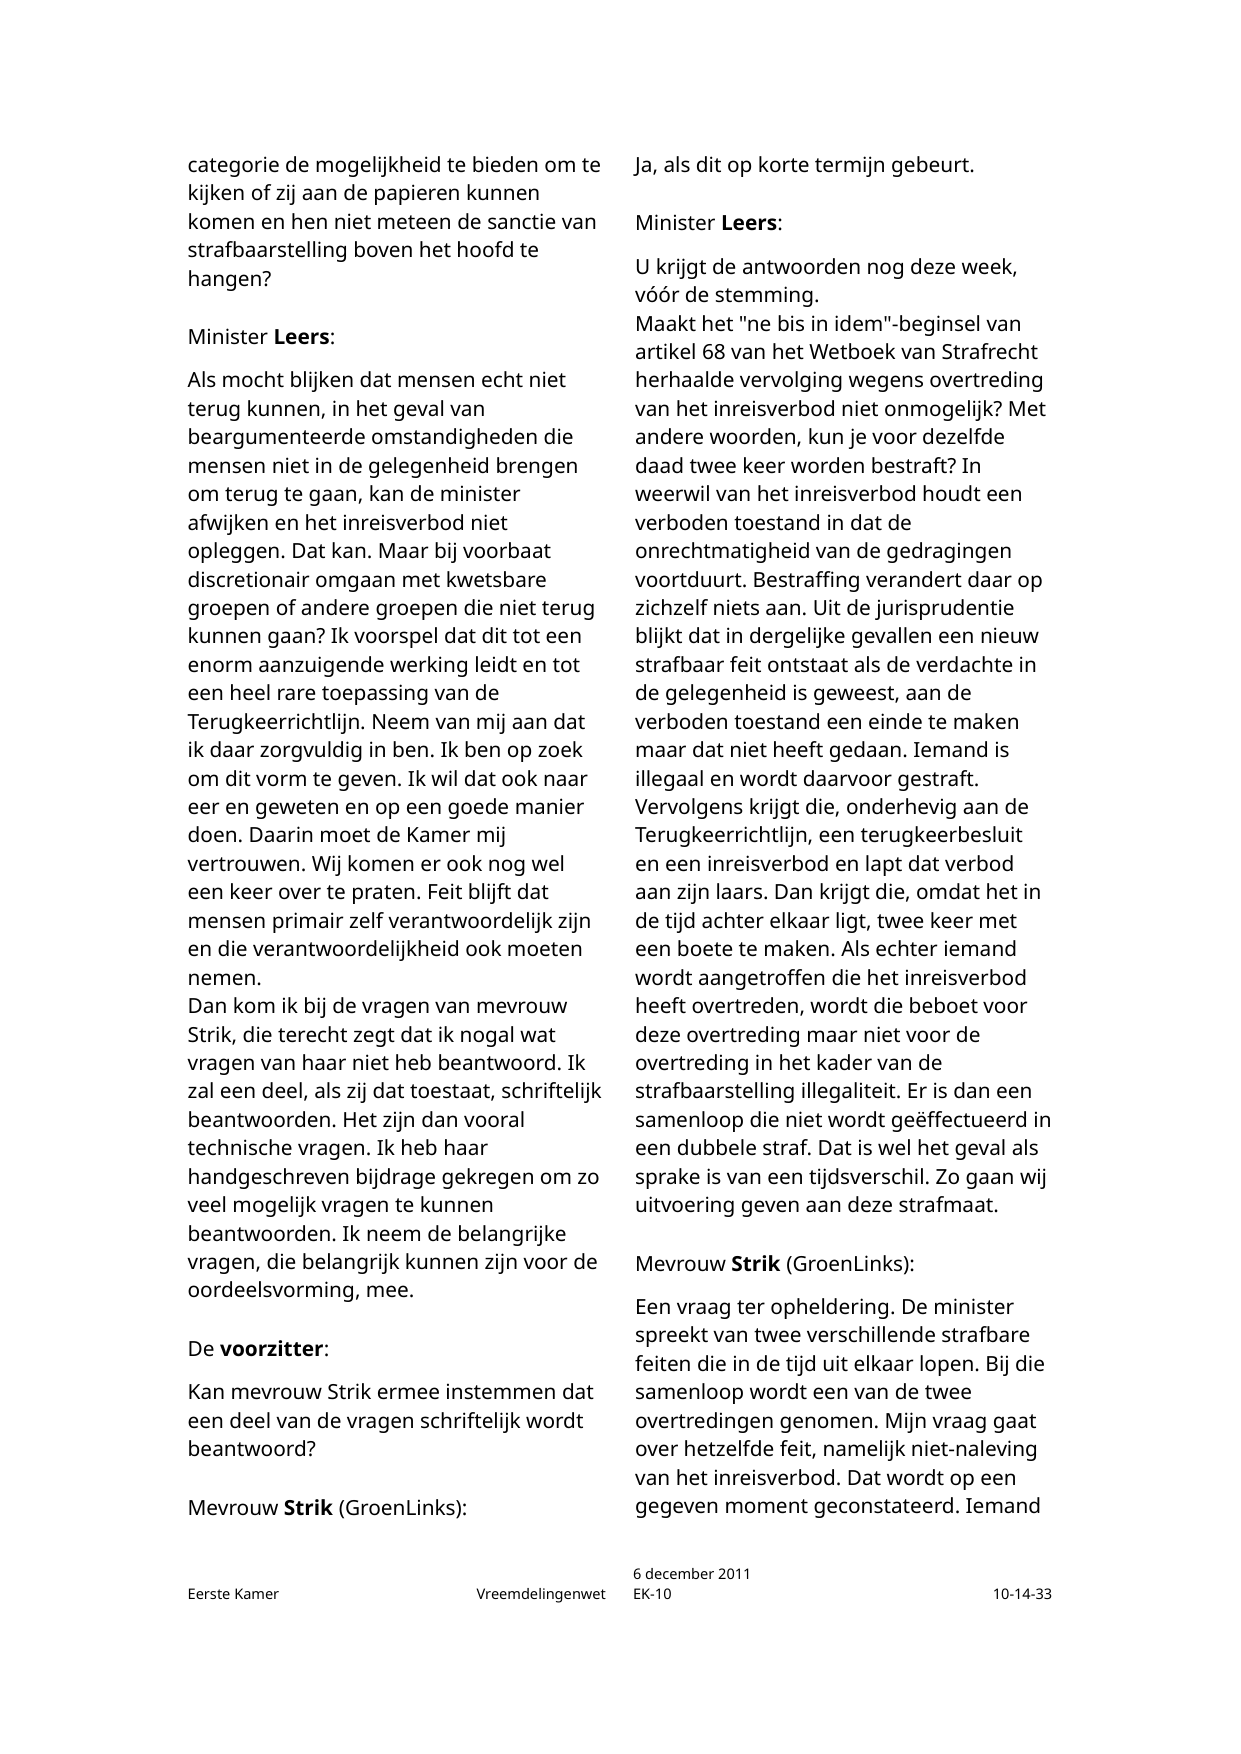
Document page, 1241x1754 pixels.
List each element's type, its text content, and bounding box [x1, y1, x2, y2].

text Minister Leers: [635, 208, 1053, 237]
text Als mocht blijken dat mensen echt niet terug kunnen, in het geval van beargumenteerde omstandigheden die mensen niet in de gelegenheid brengen om terug te gaan, kan de minister afwijken en het inreisverbod niet opleggen. Dat kan. Maar bij voorbaat discretionair omgaan met kwetsbare groepen of andere groepen die niet terug kunnen gaan? Ik voorspel dat dit tot een enorm aanzuigende werking leidt en tot een heel rare toepassing van de Terugkeerrichtlijn. Neem van mij aan dat ik daar zorgvuldig in ben. Ik ben op zoek om dit vorm te geven. Ik wil dat ook naar eer en geweten en op een goede manier doen. Daarin moet de Kamer mij vertrouwen. Wij komen er ook nog wel een keer over te praten. Feit blijft dat mensen primair zelf verantwoordelijk zijn en die verantwoordelijkheid ook moeten nemen. [187, 366, 605, 991]
text Minister Leers: [187, 322, 605, 351]
text Mevrouw Strik (GroenLinks): [635, 1249, 1053, 1277]
text Dan kom ik bij de vragen van mevrouw Strik, die terecht zegt dat ik nogal wat vragen van haar niet heb beantwoord. Ik zal een deel, als zij dat toestaat, schriftelijk beantwoorden. Het zijn dan vooral technische vragen. Ik heb haar handgeschreven bijdrage gekregen om zo veel mogelijk vragen te kunnen beantwoorden. Ik neem de belangrijke vragen, die belangrijk kunnen zijn voor de oordeelsvorming, mee. [187, 991, 605, 1304]
text categorie de mogelijkheid te bieden om te kijken of zij aan de papieren kunnen komen en hen niet meteen de sanctie van strafbaarstelling boven het hoofd te hangen? [187, 150, 605, 292]
text Mevrouw Strik (GroenLinks): [187, 1493, 605, 1521]
text Kan mevrouw Strik ermee instemmen dat een deel van de vragen schriftelijk wordt beantwoord? [187, 1377, 605, 1463]
text De voorzitter: [187, 1334, 605, 1362]
text Een vraag ter opheldering. De minister spreekt van twee verschillende strafbare feiten die in de tijd uit elkaar lopen. Bij die samenloop wordt een van de twee overtredingen genomen. Mijn vraag gaat over hetzelfde feit, namelijk niet-naleving van het inreisverbod. Dat wordt op een gegeven moment geconstateerd. Iemand [635, 1292, 1053, 1520]
text U krijgt de antwoorden nog deze week, vóór de stemming. [635, 252, 1053, 309]
text Maakt het "ne bis in idem"-beginsel van artikel 68 van het Wetboek van Strafrecht herhaalde vervolging wegens overtreding van het inreisverbod niet onmogelijk? Met andere woorden, kun je voor dezelfde daad twee keer worden bestraft? In weerwil van het inreisverbod houdt een verboden toestand in dat de onrechtmatigheid van de gedragingen voortduurt. Bestraffing verandert daar op zichzelf niets aan. Uit de jurisprudentie blijkt dat in dergelijke gevallen een nieuw strafbaar feit ontstaat als de verdachte in de gelegenheid is geweest, aan de verboden toestand een einde te maken maar dat niet heeft gedaan. Iemand is illegaal en wordt daarvoor gestraft. Vervolgens krijgt die, onderhevig aan de Terugkeerrichtlijn, een terugkeerbesluit en een inreisverbod en lapt dat verbod aan zijn laars. Dan krijgt die, omdat het in de tijd achter elkaar ligt, twee keer met een boete te maken. Als echter iemand wordt aangetroffen die het inreisverbod heeft overtreden, wordt die beboet voor deze overtreding maar niet voor de overtreding in het kader van de strafbaarstelling illegaliteit. Er is dan een samenloop die niet wordt geëffectueerd in een dubbele straf. Dat is wel het geval als sprake is van een tijdsverschil. Zo gaan wij uitvoering geven aan deze strafmaat. [635, 309, 1053, 1219]
text Ja, als dit op korte termijn gebeurt. [635, 150, 1053, 178]
